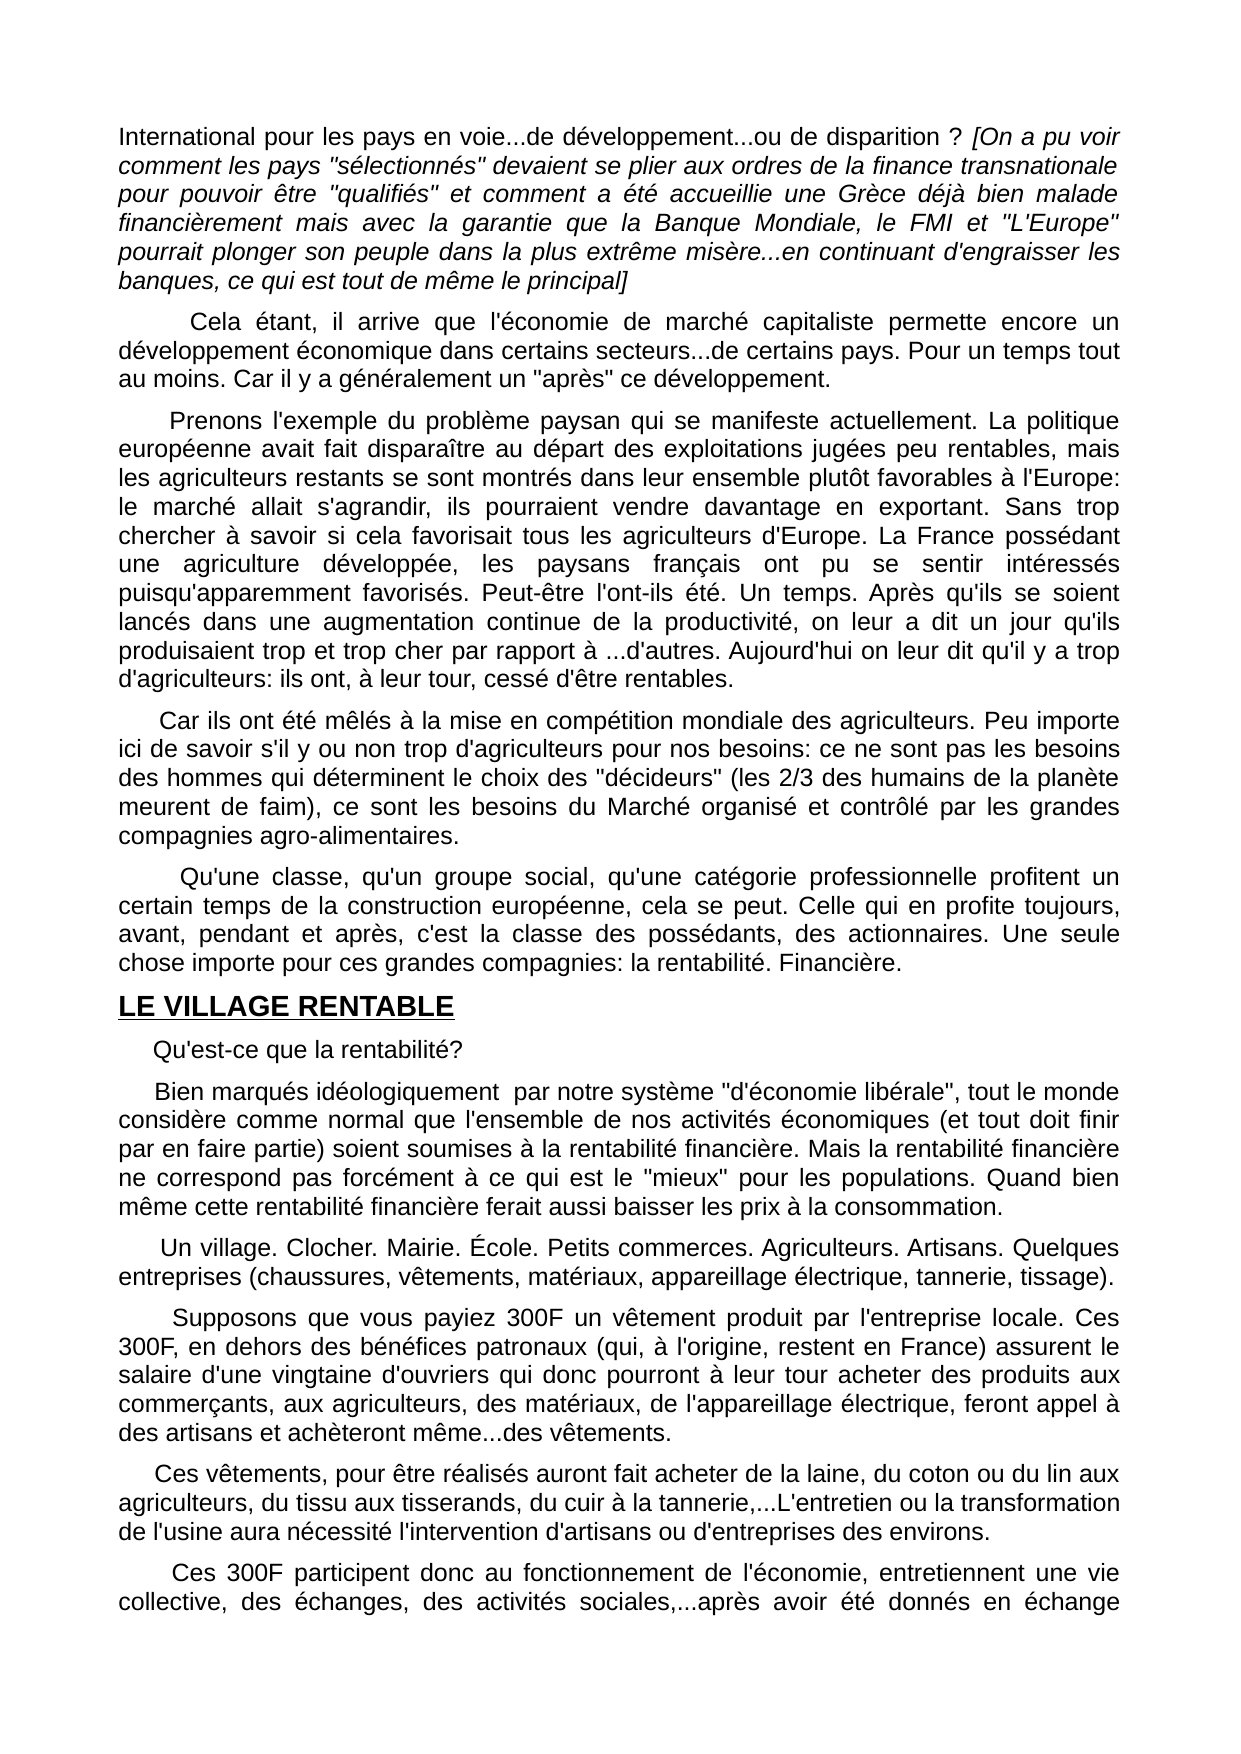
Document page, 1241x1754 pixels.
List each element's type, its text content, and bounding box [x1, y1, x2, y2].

text Qu'une classe, qu'un groupe social, qu'une catégorie professionnelle profitent un certain temps de la construction européenne, cela se peut. Celle qui en profite toujours, avant, pendant et après, c'est la classe des possédants, des actionnaires. Une seule chose importe pour ces grandes compagnies: la rentabilité. Financière. [118, 862, 1122, 977]
text Un village. Clocher. Mairie. École. Petits commerces. Agriculteurs. Artisans. Quelques entreprises (chaussures, vêtements, matériaux, appareillage électrique, tannerie, tissage). [118, 1233, 1122, 1290]
text Car ils ont été mêlés à la mise en compétition mondiale des agriculteurs. Peu importe ici de savoir s'il y ou non trop d'agriculteurs pour nos besoins: ce ne sont pas les besoins des hommes qui déterminent le choix des "décideurs" (les 2/3 des humains de la planète meurent de faim), ce sont les besoins du Marché organisé et contrôlé par les grandes compagnies agro-alimentaires. [118, 706, 1122, 849]
text International pour les pays en voie...de développement...ou de disparition ? [On a pu voir comment les pays "sélectionnés" devaient se plier aux ordres de la finance transnationale pour pouvoir être "qualifiés" et comment a été accueillie une Grèce déjà bien malade financièrement mais avec la garantie que la Banque Mondiale, le FMI et "L'Europe" pourrait plonger son peuple dans la plus extrême misère...en continuant d'engraisser les banques, ce qui est tout de même le principal] [118, 122, 1122, 294]
text Cela étant, il arrive que l'économie de marché capitaliste permette encore un développement économique dans certains secteurs...de certains pays. Pour un temps tout au moins. Car il y a généralement un "après" ce développement. [118, 307, 1122, 393]
text Qu'est-ce que la rentabilité? [118, 1035, 1122, 1064]
text Prenons l'exemple du problème paysan qui se manifeste actuellement. La politique européenne avait fait disparaître au départ des exploitations jugées peu rentables, mais les agriculteurs restants se sont montrés dans leur ensemble plutôt favorables à l'Europe: le marché allait s'agrandir, ils pourraient vendre davantage en exportant. Sans trop chercher à savoir si cela favorisait tous les agriculteurs d'Europe. La France possédant une agriculture développée, les paysans français ont pu se sentir intéressés puisqu'apparemment favorisés. Peut-être l'ont-ils été. Un temps. Après qu'ils se soient lancés dans une augmentation continue de la productivité, on leur a dit un jour qu'ils produisaient trop et trop cher par rapport à ...d'autres. Aujourd'hui on leur dit qu'il y a trop d'agriculteurs: ils ont, à leur tour, cessé d'être rentables. [118, 406, 1122, 693]
text Bien marqués idéologiquement par notre système "d'économie libérale", tout le monde considère comme normal que l'ensemble de nos activités économiques (et tout doit finir par en faire partie) soient soumises à la rentabilité financière. Mais la rentabilité financière ne correspond pas forcément à ce qui est le "mieux" pour les populations. Quand bien même cette rentabilité financière ferait aussi baisser les prix à la consommation. [118, 1077, 1122, 1220]
text Ces vêtements, pour être réalisés auront fait acheter de la laine, du coton ou du lin aux agriculteurs, du tissu aux tisserands, du cuir à la tannerie,...L'entretien ou la transformation de l'usine aura nécessité l'intervention d'artisans ou d'entreprises des environs. [118, 1459, 1122, 1545]
text Ces 300F participent donc au fonctionnement de l'économie, entretiennent une vie collective, des échanges, des activités sociales,...après avoir été donnés en échange [118, 1558, 1122, 1615]
text LE VILLAGE RENTABLE [118, 989, 1122, 1023]
text Supposons que vous payiez 300F un vêtement produit par l'entreprise locale. Ces 300F, en dehors des bénéfices patronaux (qui, à l'origine, restent en France) assurent le salaire d'une vingtaine d'ouvriers qui donc pourront à leur tour acheter des produits aux commerçants, aux agriculteurs, des matériaux, de l'appareillage électrique, feront appel à des artisans et achèteront même...des vêtements. [118, 1303, 1122, 1447]
